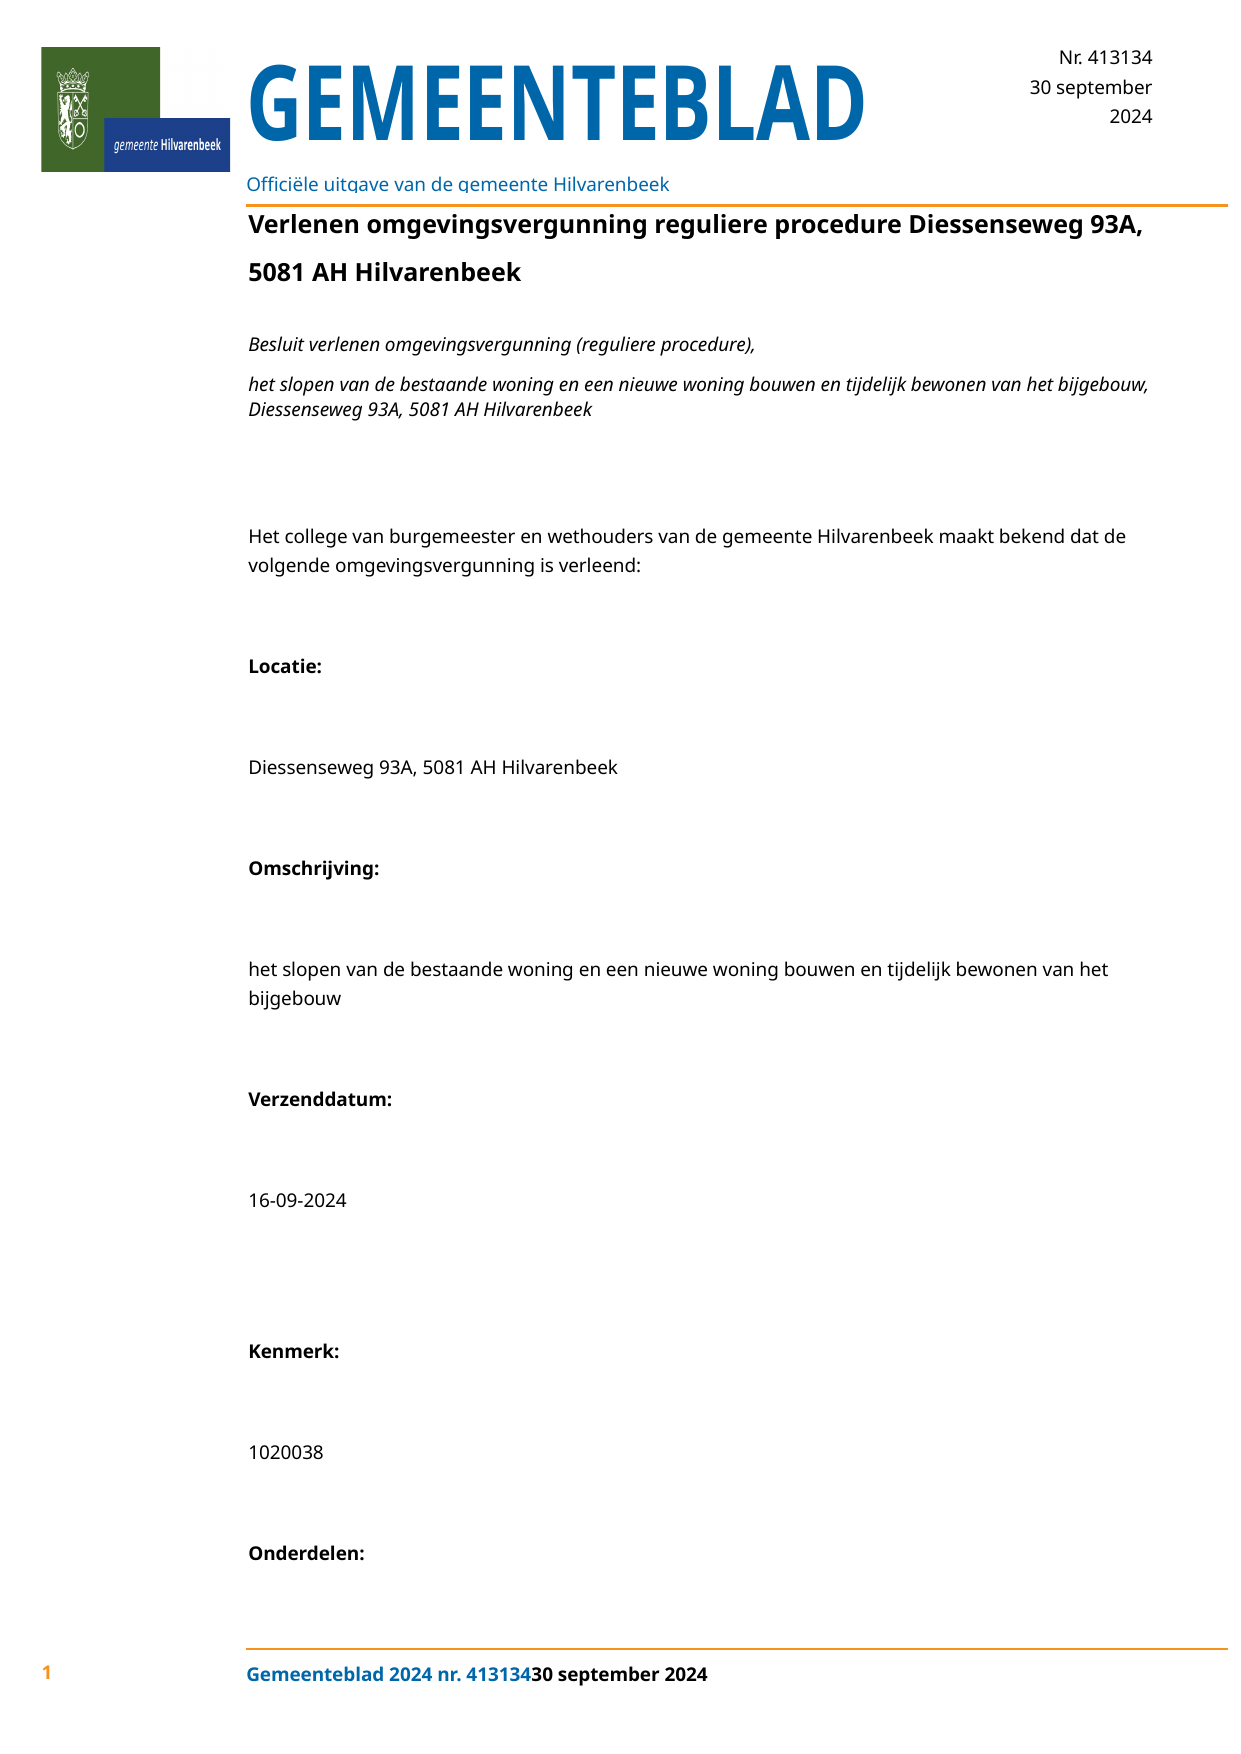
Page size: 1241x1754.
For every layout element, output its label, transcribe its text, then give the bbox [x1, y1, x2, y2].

text Het college van burgemeester en wethouders van de gemeente Hilvarenbeek maakt bekend dat de volgende omgevingsvergunning is verleend: [248, 523, 1152, 578]
text het slopen van de bestaande woning en een nieuwe woning bouwen en tijdelijk bewonen van het bijgebouw [248, 956, 1152, 1011]
text Onderdelen: [248, 1540, 1152, 1566]
text Verzenddatum: [248, 1086, 1152, 1112]
text 16-09-2024 [248, 1187, 1152, 1213]
text Locatie: [248, 653, 1152, 679]
text Diessenseweg 93A, 5081 AH Hilvarenbeek [248, 754, 1152, 780]
picture [41, 47, 231, 172]
text Kenmerk: [248, 1338, 1152, 1364]
text Verlenen omgevingsvergunning reguliere procedure Diessenseweg 93A, 5081 AH Hilvarenbeek [248, 207, 1152, 288]
text 1020038 [248, 1439, 1152, 1465]
text het slopen van de bestaande woning en een nieuwe woning bouwen en tijdelijk bewonen van het bijgebouw, Diessenseweg 93A, 5081 AH Hilvarenbeek [248, 371, 1152, 422]
text Besluit verlenen omgevingsvergunning (reguliere procedure), [248, 331, 1152, 357]
text Omschrijving: [248, 855, 1152, 881]
